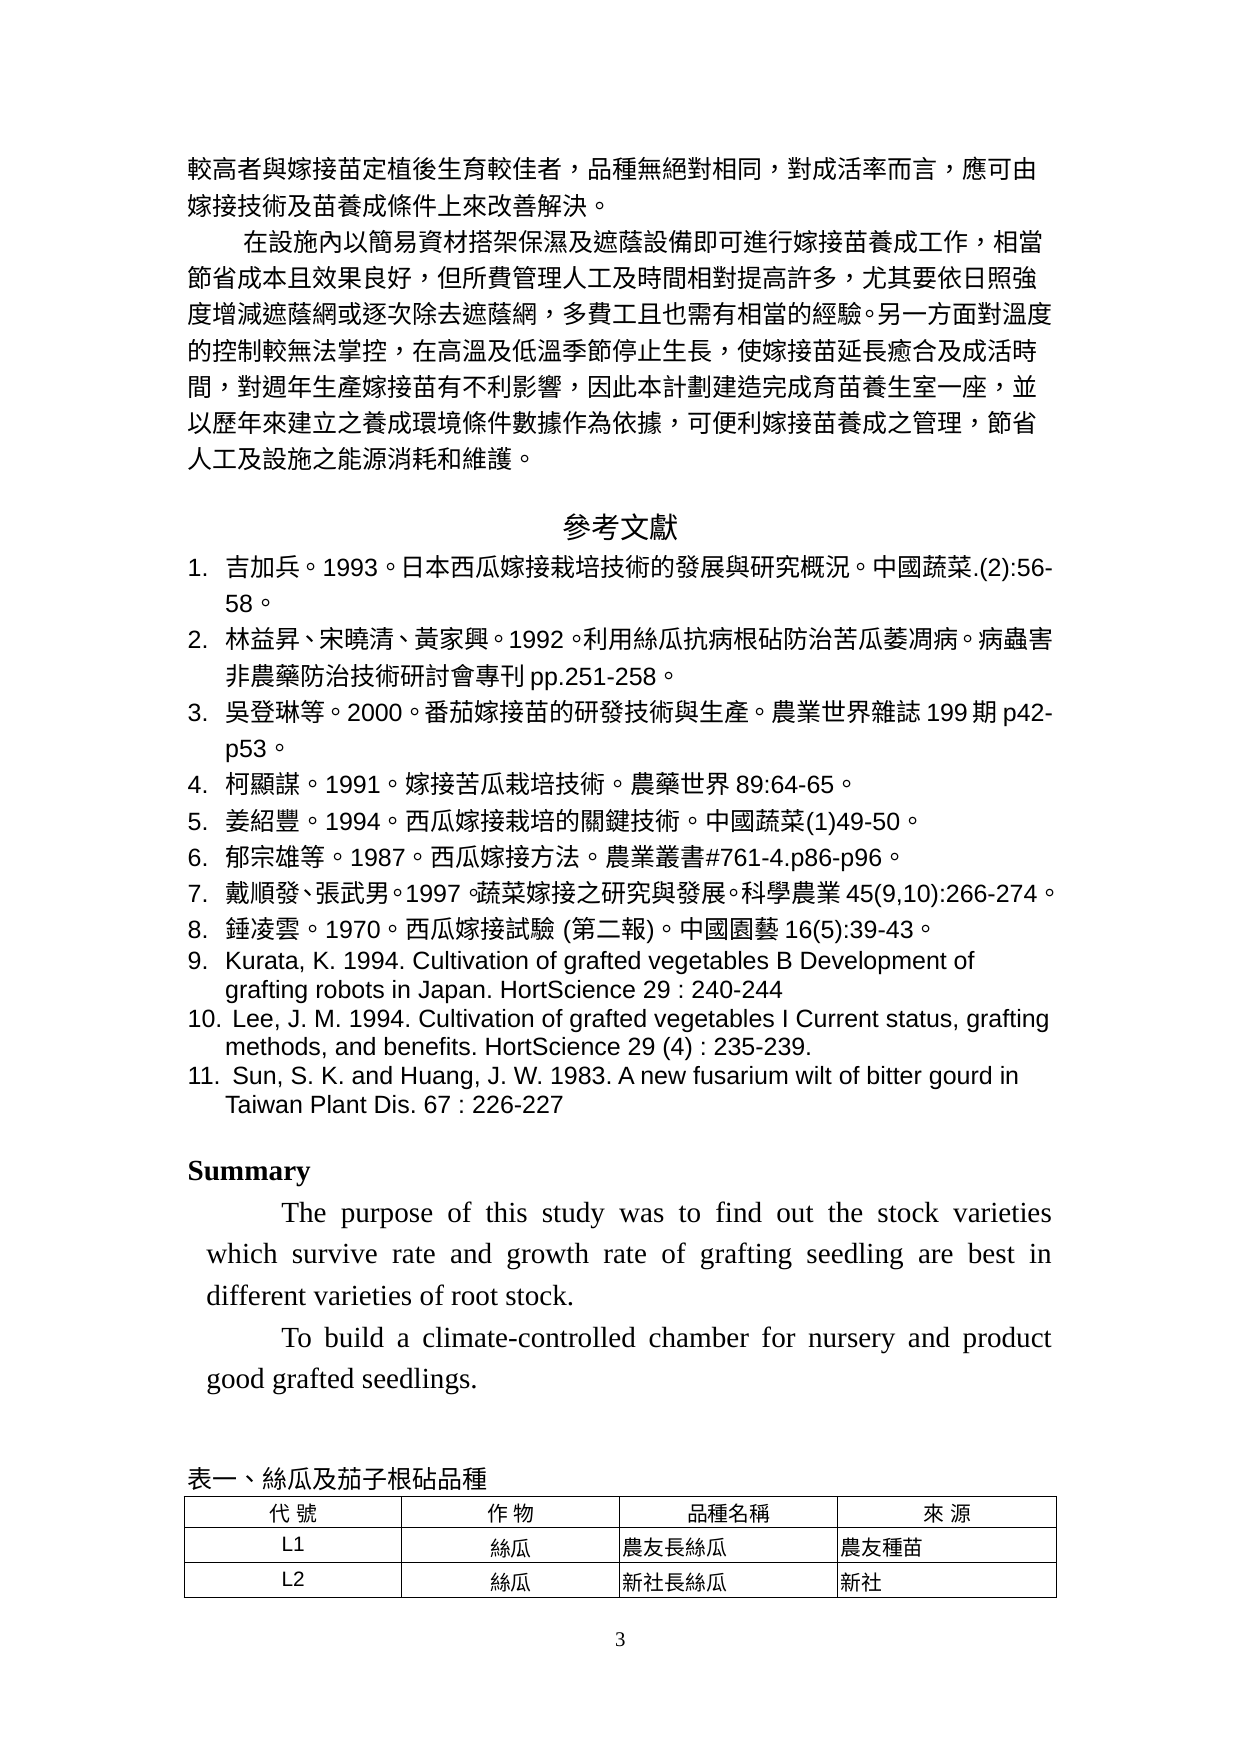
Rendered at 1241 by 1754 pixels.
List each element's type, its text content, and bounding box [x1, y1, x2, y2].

text To build a climate-controlled chamber for nursery and product good grafted seedlings. [206, 1314, 1053, 1397]
text 在所收集絲瓜I9種及茄子14種根砧中，胡瓜'尚青'嫁接苗以根砧品種L2、L3、L4及L15等生育最佳。番茄'亞蔬十號'嫁接苗以根砧品種E24生育最佳，E1、E2、E12、E13及E25等次之。品種間嫁接效果有顯著差異。但在嫁接成活率較高者與嫁接苗定植後生育較佳者，品種無絕對相同，對成活率而言，應可由嫁接技術及苗養成條件上來改善解決。 [187, 150, 1053, 222]
table_cell 絲瓜 [402, 1528, 619, 1562]
table_cell 農友種苗 [838, 1528, 1056, 1562]
table_cell 農友長絲瓜 [620, 1528, 837, 1562]
table_header 品種名稱 [620, 1497, 837, 1527]
table_header 作 物 [402, 1497, 619, 1527]
table_header 代 號 [185, 1497, 401, 1527]
list 錘凌雲。1970。西瓜嫁接試驗 (第二報)。中國園藝16(5):39-43。 [187, 910, 1053, 946]
table_cell 新社 [838, 1563, 1056, 1597]
list 姜紹豐。1994。西瓜嫁接栽培的關鍵技術。中國蔬菜(1)49-50。 [187, 801, 1053, 837]
text 在設施內以簡易資材搭架保濕及遮蔭設備即可進行嫁接苗養成工作，相當節省成本且效果良好，但所費管理人工及時間相對提高許多，尤其要依日照強度增減遮蔭網或逐次除去遮蔭網，多費工且也需有相當的經驗。另一方面對溫度的控制較無法掌控，在高溫及低溫季節停止生長，使嫁接苗延長癒合及成活時間，對週年生產嫁接苗有不利影響，因此本計劃建造完成育苗養生室一座，並以歷年來建立之養成環境條件數據作為依據，可便利嫁接苗養成之管理，節省人工及設施之能源消耗和維護。 [187, 222, 1053, 476]
list 郁宗雄等。1987。西瓜嫁接方法。農業叢書#761-4.p86-p96。 [187, 837, 1053, 873]
text The purpose of this study was to find out the stock varieties which survive rate and growth rate of grafting seedling are best in different varieties of root stock. [206, 1189, 1053, 1314]
table_cell 新社長絲瓜 [620, 1563, 837, 1597]
text 表一、絲瓜及茄子根砧品種 [187, 1459, 1053, 1496]
list 戴順發、張武男。1997。蔬菜嫁接之研究與發展。科學農業45(9,10):266-274。 [187, 873, 1053, 910]
list 林益昇、宋曉清、黃家興。1992。利用絲瓜抗病根砧防治苦瓜萎凋病。病蟲害非農藥防治技術研討會專刊pp.251-258。 [187, 620, 1053, 692]
table_header 來 源 [838, 1497, 1056, 1527]
list Sun, S. K. and Huang, J. W. 1983. A new fusarium wilt of bitter gourd in Taiwan Plant Dis. 67 : 226-227 [187, 1061, 1053, 1118]
text Summary [187, 1147, 1053, 1189]
list Lee, J. M. 1994. Cultivation of grafted vegetables I Current status, grafting methods, and benefits. HortScience 29 (4) : 235-239. [187, 1003, 1053, 1061]
table_cell 絲瓜 [402, 1563, 619, 1597]
text 參考文獻 [187, 505, 1053, 547]
table_cell L2 [185, 1563, 401, 1597]
table_cell L1 [185, 1528, 401, 1562]
list 吉加兵。1993。日本西瓜嫁接栽培技術的發展與研究概況。中國蔬菜.(2):56-58。 [187, 547, 1053, 620]
list 吳登琳等。2000。番茄嫁接苗的研發技術與生產。農業世界雜誌199期p42-p53。 [187, 692, 1053, 765]
list 柯顯謀。1991。嫁接苦瓜栽培技術。農藥世界89:64-65。 [187, 765, 1053, 801]
list Kurata, K. 1994. Cultivation of grafted vegetables B Development of grafting robots in Japan. HortScience 29 : 240-244 [187, 946, 1053, 1003]
